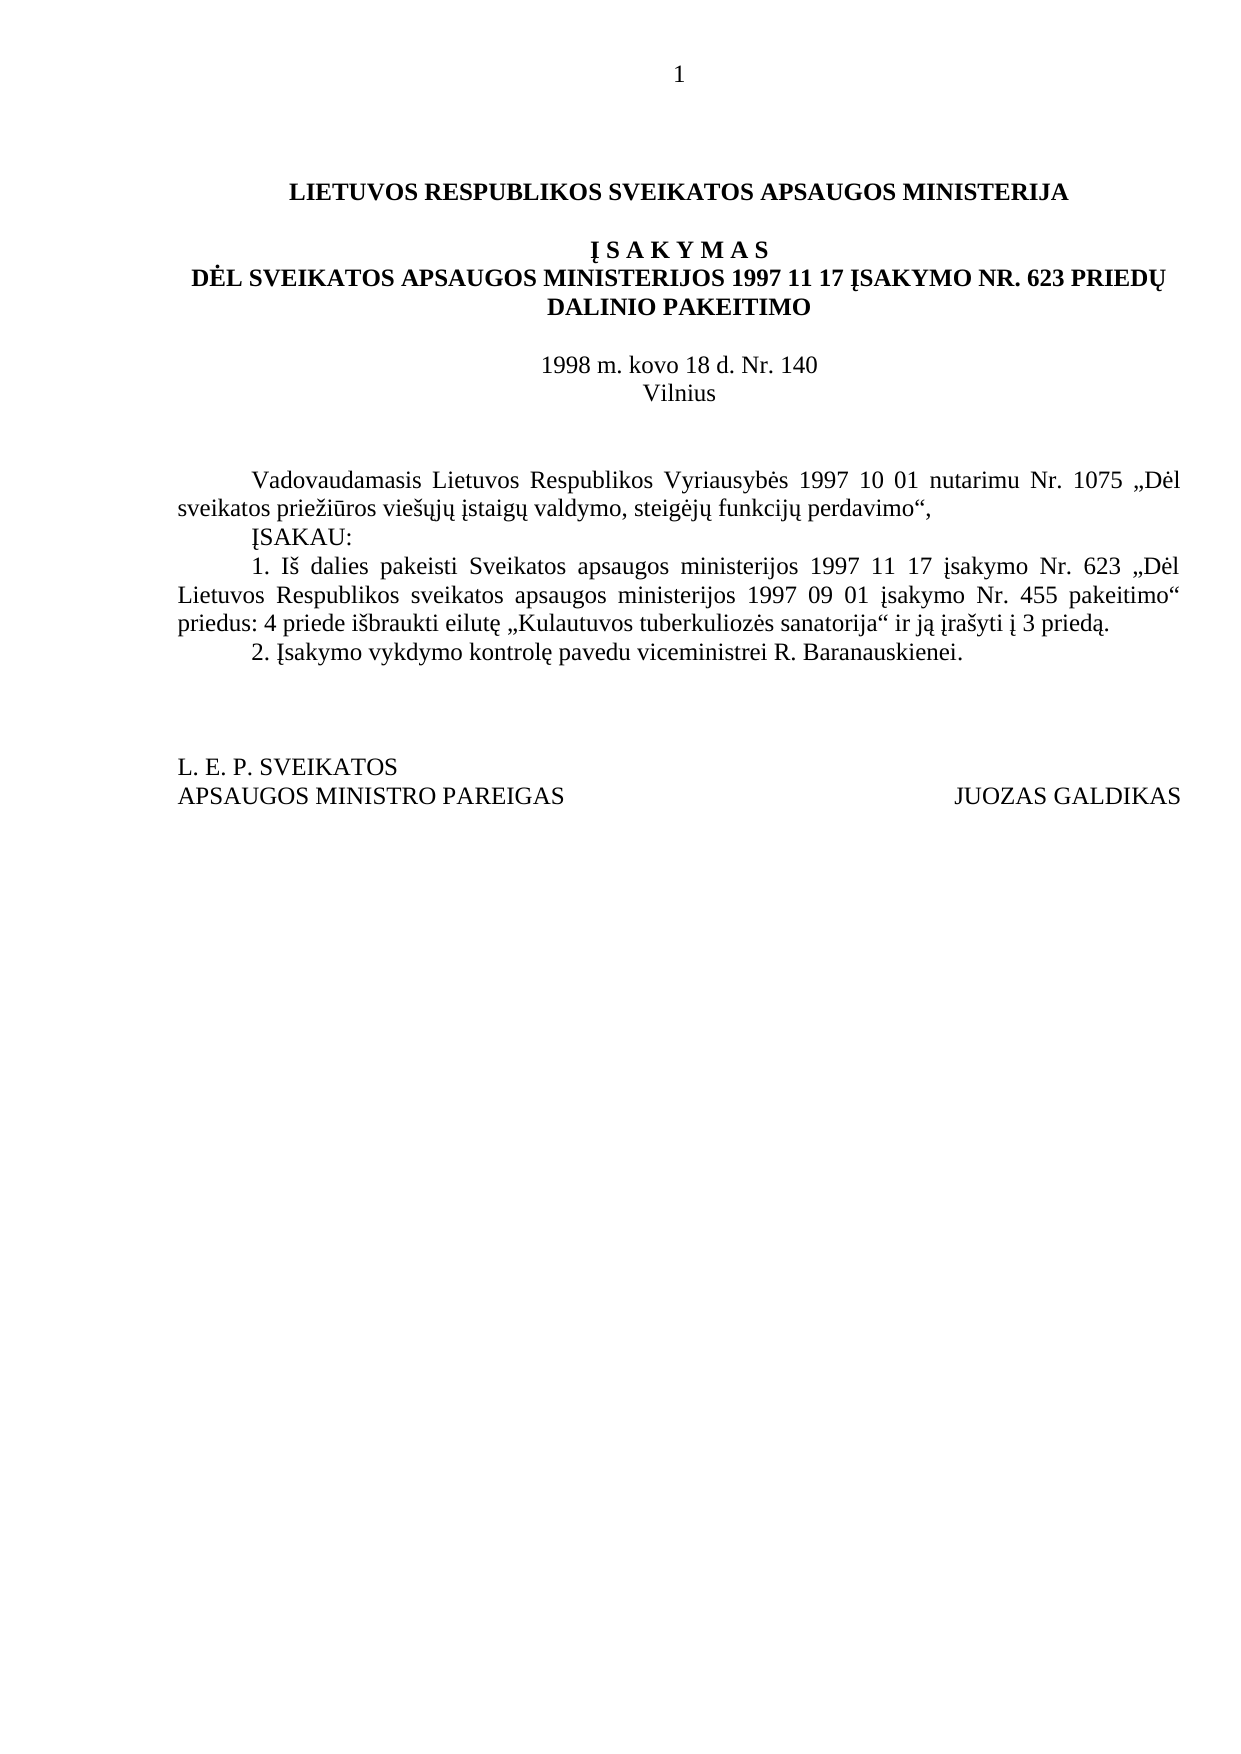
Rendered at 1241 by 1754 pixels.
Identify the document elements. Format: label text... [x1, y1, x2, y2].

text Vadovaudamasis Lietuvos Respublikos Vyriausybės 1997 10 01 nutarimu Nr. 1075 „Dėl sveikatos priežiūros viešųjų įstaigų valdymo, steigėjų funkcijų perdavimo“, [177, 465, 1181, 522]
text 1998 m. kovo 18 d. Nr. 140 [177, 350, 1181, 378]
text 2. Įsakymo vykdymo kontrolę pavedu viceministrei R. Baranauskienei. [177, 637, 1181, 666]
text LIETUVOS RESPUBLIKOS SVEIKATOS APSAUGOS MINISTERIJA [177, 177, 1181, 206]
text APSAUGOS MINISTRO PAREIGAS JUOZAS GALDIKAS [177, 781, 1181, 810]
text Į S A K Y M A S [177, 235, 1181, 263]
text Vilnius [177, 378, 1181, 407]
text 1. Iš dalies pakeisti Sveikatos apsaugos ministerijos 1997 11 17 įsakymo Nr. 623 „Dėl Lietuvos Respublikos sveikatos apsaugos ministerijos 1997 09 01 įsakymo Nr. 455 pakeitimo“ priedus: 4 priede išbraukti eilutę „Kulautuvos tuberkuliozės sanatorija“ ir ją įrašyti į 3 priedą. [177, 551, 1181, 637]
text DĖL SVEIKATOS APSAUGOS MINISTERIJOS 1997 11 17 ĮSAKYMO NR. 623 PRIEDŲ DALINIO PAKEITIMO [177, 263, 1181, 321]
text ĮsakAU: [177, 522, 1181, 551]
text L. E. P. SVEIKATOS [177, 752, 1181, 781]
